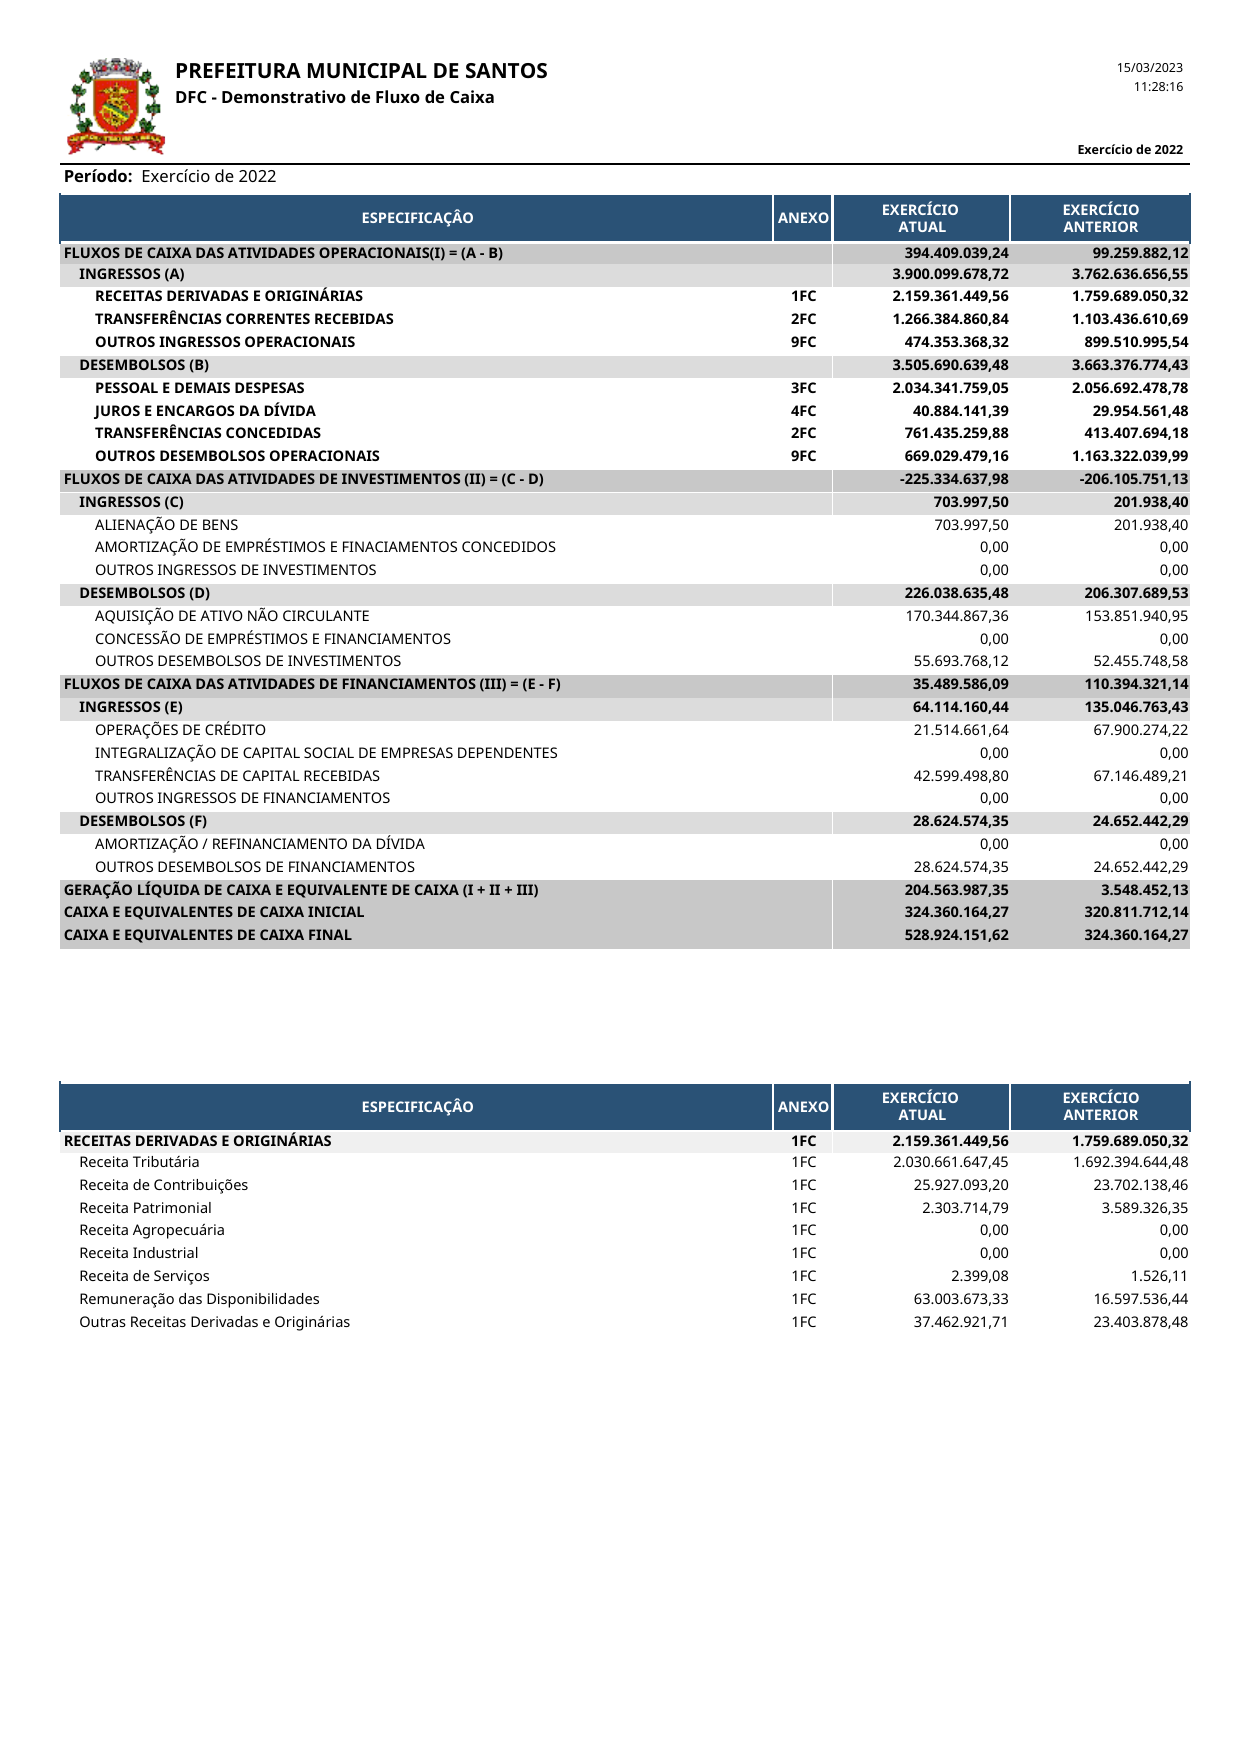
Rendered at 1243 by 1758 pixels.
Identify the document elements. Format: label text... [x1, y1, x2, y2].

table_cell 324.360.164,27 [833, 903, 1010, 926]
table_cell [636, 1024, 902, 1042]
table_cell 1FC [773, 1267, 832, 1289]
table_cell 1FC [773, 287, 832, 310]
table_header [166, 59, 172, 163]
table_cell ALIENAÇÃO DE BENS [60, 515, 773, 538]
table_cell 0,00 [833, 1221, 1010, 1244]
table_header [134, 59, 166, 136]
table_cell -225.334.637,98 [833, 470, 1010, 492]
table_cell INGRESSOS (E) [60, 698, 773, 721]
table_cell DFC - Demonstrativo de Fluxo de Caixa [172, 88, 1059, 112]
table_cell 0,00 [1010, 629, 1190, 652]
table_cell [636, 1063, 902, 1081]
table_header [1185, 59, 1190, 87]
table_cell EXERCÍCIO ANTERIOR [1011, 1084, 1189, 1130]
table_cell 1FC [773, 1312, 832, 1335]
table_cell [773, 766, 832, 789]
table_cell 3.548.452,13 [1010, 880, 1190, 903]
table_cell 153.851.940,95 [1010, 606, 1190, 629]
table_cell 1FC [773, 1244, 832, 1267]
table_cell DESEMBOLSOS (D) [60, 584, 773, 606]
table_cell [773, 584, 832, 606]
table_cell 0,00 [833, 538, 1010, 561]
table_cell 64.114.160,44 [833, 698, 1010, 721]
table_cell 23.403.878,48 [1010, 1312, 1190, 1335]
table_cell ANEXO [774, 195, 831, 241]
table_cell AMORTIZAÇÃO DE EMPRÉSTIMOS E FINACIAMENTOS CONCEDIDOS [60, 538, 773, 561]
table_cell 1FC [773, 1221, 832, 1244]
table_cell [773, 493, 832, 515]
table_cell 16.597.536,44 [1010, 1290, 1190, 1312]
table_cell [773, 721, 832, 743]
table_cell 63.003.673,33 [833, 1290, 1010, 1312]
table_cell OUTROS DESEMBOLSOS OPERACIONAIS [60, 447, 773, 469]
table_cell 0,00 [833, 835, 1010, 857]
table_cell 28.624.574,35 [833, 812, 1010, 834]
table_cell ESPECIFICAÇÂO [61, 195, 772, 241]
table_cell OUTROS INGRESSOS OPERACIONAIS [60, 333, 773, 356]
table_cell RECEITAS DERIVADAS E ORIGINÁRIAS [60, 1132, 773, 1153]
table_cell TRANSFERÊNCIAS CORRENTES RECEBIDAS [60, 310, 773, 333]
table_header 15/03/2023 [1059, 59, 1185, 77]
table_cell 0,00 [1010, 743, 1190, 766]
table_cell [773, 515, 832, 538]
table_cell [773, 244, 832, 264]
table_cell EXERCÍCIO ATUAL [834, 1084, 1009, 1130]
table_cell [773, 698, 832, 721]
table_cell 2.056.692.478,78 [1010, 378, 1190, 401]
table_cell [172, 141, 994, 163]
table_cell Período: Exercício de 2022 [60, 166, 1190, 189]
table_cell [773, 561, 832, 584]
table_cell [773, 858, 832, 880]
table_cell 899.510.995,54 [1010, 333, 1190, 356]
table_cell -206.105.751,13 [1010, 470, 1190, 492]
table_cell FLUXOS DE CAIXA DAS ATIVIDADES DE FINANCIAMENTOS (III) = (E - F) [60, 675, 773, 698]
table_cell 761.435.259,88 [833, 424, 1010, 447]
table_header [132, 123, 140, 131]
table_cell [172, 136, 1190, 141]
table_cell OUTROS DESEMBOLSOS DE INVESTIMENTOS [60, 652, 773, 675]
table_cell 40.884.141,39 [833, 401, 1010, 424]
table_cell [636, 1044, 902, 1062]
table_cell [66, 157, 166, 163]
table_cell [60, 1335, 1190, 1411]
table_cell 703.997,50 [833, 515, 1010, 538]
table_cell 2FC [773, 424, 832, 447]
table_cell 0,00 [833, 1244, 1010, 1267]
table_cell 394.409.039,24 [833, 244, 1010, 264]
table_cell TRANSFERÊNCIAS CONCEDIDAS [60, 424, 773, 447]
table_cell [773, 264, 832, 287]
table_cell CONCESSÃO DE EMPRÉSTIMOS E FINANCIAMENTOS [60, 629, 773, 652]
table_cell [352, 1024, 619, 1042]
table_cell Exercício de 2022 [994, 141, 1185, 159]
table_cell 1.692.394.644,48 [1010, 1153, 1190, 1175]
table_cell 28.624.574,35 [833, 858, 1010, 880]
table_cell RECEITAS DERIVADAS E ORIGINÁRIAS [60, 287, 773, 310]
table_cell [773, 903, 832, 926]
table_cell [352, 1063, 619, 1081]
table_cell AMORTIZAÇÃO / REFINANCIAMENTO DA DÍVIDA [60, 835, 773, 857]
table_cell Receita de Serviços [60, 1267, 773, 1289]
table_cell 29.954.561,48 [1010, 401, 1190, 424]
table_cell 2.159.361.449,56 [833, 1132, 1010, 1153]
table_cell 3.505.690.639,48 [833, 356, 1010, 378]
table_cell 55.693.768,12 [833, 652, 1010, 675]
table_cell 201.938,40 [1010, 515, 1190, 538]
table_cell 201.938,40 [1010, 493, 1190, 515]
table_cell 52.455.748,58 [1010, 652, 1190, 675]
table_cell ANEXO [774, 1084, 831, 1130]
table_cell DESEMBOLSOS (B) [60, 356, 773, 378]
table_cell 226.038.635,48 [833, 584, 1010, 606]
table_cell 669.029.479,16 [833, 447, 1010, 469]
table_cell [773, 606, 832, 629]
table_cell 1.103.436.610,69 [1010, 310, 1190, 333]
table_header [91, 123, 100, 131]
table_cell 324.360.164,27 [1010, 926, 1190, 949]
table_cell Remuneração das Disponibilidades [60, 1290, 773, 1312]
table_cell [335, 1024, 352, 1081]
table_cell 204.563.987,35 [833, 880, 1010, 903]
table_cell 2.159.361.449,56 [833, 287, 1010, 310]
table_cell 110.394.321,14 [1010, 675, 1190, 698]
table_cell 9FC [773, 333, 832, 356]
table_cell [773, 470, 832, 492]
table_header [66, 59, 166, 157]
table_header [140, 83, 152, 119]
table_cell 1FC [773, 1290, 832, 1312]
table_cell 24.652.442,29 [1010, 812, 1190, 834]
table_cell [773, 538, 832, 561]
table_cell 2.030.661.647,45 [833, 1153, 1010, 1175]
table_cell 42.599.498,80 [833, 766, 1010, 789]
table_cell [60, 1024, 68, 1081]
table_cell OUTROS INGRESSOS DE FINANCIAMENTOS [60, 789, 773, 812]
table_cell [773, 743, 832, 766]
table_cell CAIXA E EQUIVALENTES DE CAIXA INICIAL [60, 903, 773, 926]
table_cell [773, 880, 832, 903]
table_cell 21.514.661,64 [833, 721, 1010, 743]
table_cell GERAÇÃO LÍQUIDA DE CAIXA E EQUIVALENTE DE CAIXA (I + II + III) [60, 880, 773, 903]
table_cell FLUXOS DE CAIXA DAS ATIVIDADES OPERACIONAIS(I) = (A - B) [60, 244, 773, 264]
table_cell INGRESSOS (C) [60, 493, 773, 515]
table_cell 0,00 [833, 629, 1010, 652]
table_cell 1FC [773, 1198, 832, 1221]
table_cell JUROS E ENCARGOS DA DÍVIDA [60, 401, 773, 424]
table_cell [773, 629, 832, 652]
table_cell 320.811.712,14 [1010, 903, 1190, 926]
table_cell 1.759.689.050,32 [1010, 1132, 1190, 1153]
table_cell 2.034.341.759,05 [833, 378, 1010, 401]
table_cell [1059, 97, 1185, 112]
table_cell [773, 812, 832, 834]
table_cell Receita Agropecuária [60, 1221, 773, 1244]
table_cell 3.663.376.774,43 [1010, 356, 1190, 378]
table_cell DESEMBOLSOS (F) [60, 812, 773, 834]
table_cell [773, 789, 832, 812]
table_cell TRANSFERÊNCIAS DE CAPITAL RECEBIDAS [60, 766, 773, 789]
table_cell [1185, 1024, 1190, 1081]
table_cell 37.462.921,71 [833, 1312, 1010, 1335]
table_cell 0,00 [833, 789, 1010, 812]
table_cell 1.526,11 [1010, 1267, 1190, 1289]
table_cell 474.353.368,32 [833, 333, 1010, 356]
table_cell [69, 1024, 335, 1042]
table_cell Receita de Contribuições [60, 1175, 773, 1198]
table_cell [773, 926, 832, 949]
table_cell OUTROS INGRESSOS DE INVESTIMENTOS [60, 561, 773, 584]
table_header PREFEITURA MUNICIPAL DE SANTOS [172, 59, 1059, 87]
table_cell 0,00 [1010, 835, 1190, 857]
table_cell Receita Tributária [60, 1153, 773, 1175]
table_header [80, 83, 92, 120]
table_cell 67.900.274,22 [1010, 721, 1190, 743]
table_cell 3.900.099.678,72 [833, 264, 1010, 287]
table_cell 0,00 [833, 743, 1010, 766]
table_cell [172, 112, 1190, 136]
table_cell 3FC [773, 378, 832, 401]
table_cell 2.399,08 [833, 1267, 1010, 1289]
table_cell 24.652.442,29 [1010, 858, 1190, 880]
table_cell OPERAÇÕES DE CRÉDITO [60, 721, 773, 743]
table_cell Outras Receitas Derivadas e Originárias [60, 1312, 773, 1335]
table_cell INGRESSOS (A) [60, 264, 773, 287]
table_cell 170.344.867,36 [833, 606, 1010, 629]
table_cell EXERCÍCIO ANTERIOR [1011, 195, 1189, 241]
table_cell 0,00 [1010, 538, 1190, 561]
table_cell 1FC [773, 1132, 832, 1153]
table_cell 1.759.689.050,32 [1010, 287, 1190, 310]
table_cell [60, 949, 1190, 1024]
table_cell 0,00 [1010, 1244, 1190, 1267]
table_cell [619, 1024, 636, 1081]
table_cell [918, 1044, 1185, 1062]
table_cell Receita Patrimonial [60, 1198, 773, 1221]
table_cell 703.997,50 [833, 493, 1010, 515]
table_cell 413.407.694,18 [1010, 424, 1190, 447]
table_cell 67.146.489,21 [1010, 766, 1190, 789]
table_cell 2.303.714,79 [833, 1198, 1010, 1221]
table_cell [1185, 141, 1190, 163]
table_cell [60, 189, 1190, 193]
table_cell Receita Industrial [60, 1244, 773, 1267]
table_cell 0,00 [1010, 1221, 1190, 1244]
table_cell CAIXA E EQUIVALENTES DE CAIXA FINAL [60, 926, 773, 949]
table_cell 3.762.636.656,55 [1010, 264, 1190, 287]
table_cell AQUISIÇÃO DE ATIVO NÃO CIRCULANTE [60, 606, 773, 629]
table_cell [918, 1063, 1185, 1081]
table_cell 35.489.586,09 [833, 675, 1010, 698]
table_cell 0,00 [1010, 789, 1190, 812]
table_cell [69, 1063, 335, 1081]
table_cell 23.702.138,46 [1010, 1175, 1190, 1198]
table_cell 3.589.326,35 [1010, 1198, 1190, 1221]
table_cell 25.927.093,20 [833, 1175, 1010, 1198]
table_cell [903, 1024, 918, 1081]
table_cell 1FC [773, 1175, 832, 1198]
table_cell PESSOAL E DEMAIS DESPESAS [60, 378, 773, 401]
table_cell 2FC [773, 310, 832, 333]
table_cell [918, 1024, 1185, 1042]
table_cell [773, 835, 832, 857]
table_cell 135.046.763,43 [1010, 698, 1190, 721]
table_cell 1.163.322.039,99 [1010, 447, 1190, 469]
table_cell 206.307.689,53 [1010, 584, 1190, 606]
table_cell 4FC [773, 401, 832, 424]
table_cell [773, 356, 832, 378]
table_cell 99.259.882,12 [1010, 244, 1190, 264]
table_cell EXERCÍCIO ATUAL [834, 195, 1009, 241]
table_cell INTEGRALIZAÇÃO DE CAPITAL SOCIAL DE EMPRESAS DEPENDENTES [60, 743, 773, 766]
table_cell 0,00 [1010, 561, 1190, 584]
table_cell 0,00 [833, 561, 1010, 584]
table_cell [352, 1044, 619, 1062]
table_cell 11:28:16 [1059, 79, 1185, 97]
table_cell [773, 675, 832, 698]
table_cell [1185, 88, 1190, 112]
table_cell 528.924.151,62 [833, 926, 1010, 949]
table_cell 1.266.384.860,84 [833, 310, 1010, 333]
table_cell [773, 652, 832, 675]
table_cell 9FC [773, 447, 832, 469]
table_cell FLUXOS DE CAIXA DAS ATIVIDADES DE INVESTIMENTOS (II) = (C - D) [60, 470, 773, 492]
table_cell [69, 1044, 335, 1062]
table_cell 1FC [773, 1153, 832, 1175]
table_cell ESPECIFICAÇÂO [61, 1084, 772, 1130]
table_cell OUTROS DESEMBOLSOS DE FINANCIAMENTOS [60, 858, 773, 880]
table_header [60, 59, 66, 163]
